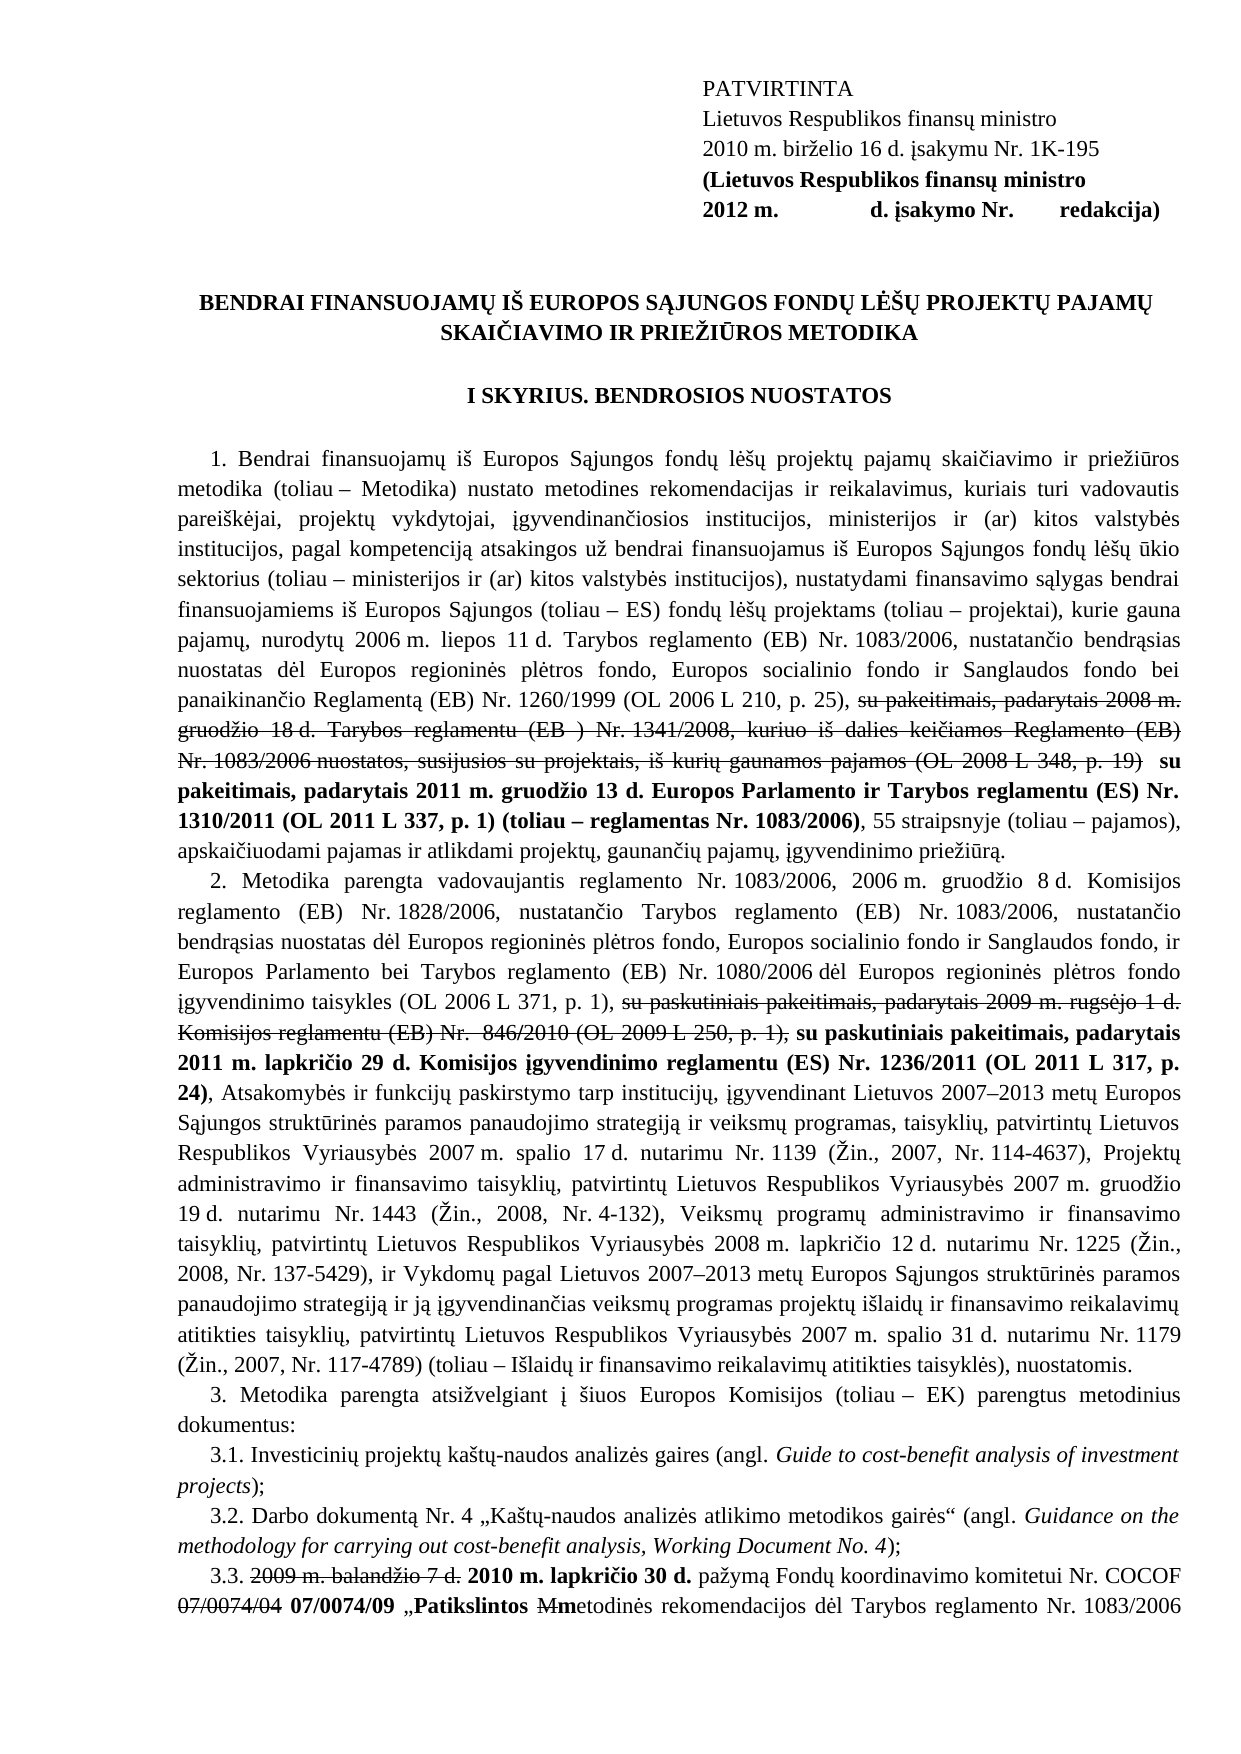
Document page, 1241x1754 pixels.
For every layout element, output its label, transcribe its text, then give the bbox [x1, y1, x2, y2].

text 2012 m. d. įsakymo Nr. redakcija) [702, 196, 1181, 222]
text 2. Metodika parengta vadovaujantis reglamento Nr. 1083/2006, 2006 m. gruodžio 8 d. Komisijos reglamento (EB) Nr. 1828/2006, nustatančio Tarybos reglamento (EB) Nr. 1083/2006, nustatančio bendrąsias nuostatas dėl Europos regioninės plėtros fondo, Europos socialinio fondo ir Sanglaudos fondo, ir Europos Parlamento bei Tarybos reglamento (EB) Nr. 1080/2006 dėl Europos regioninės plėtros fondo įgyvendinimo taisykles (OL 2006 L 371, p. 1), su paskutiniais pakeitimais, padarytais 2009 m. rugsėjo 1 d. Komisijos reglamentu (EB) Nr. 846/2010 (OL 2009 L 250, p. 1), su paskutiniais pakeitimais, padarytais 2011 m. lapkričio 29 d. Komisijos įgyvendinimo reglamentu (ES) Nr. 1236/2011 (OL 2011 L 317, p. 24), Atsakomybės ir funkcijų paskirstymo tarp institucijų, įgyvendinant Lietuvos 2007–2013 metų Europos Sąjungos struktūrinės paramos panaudojimo strategiją ir veiksmų programas, taisyklių, patvirtintų Lietuvos Respublikos Vyriausybės 2007 m. spalio 17 d. nutarimu Nr. 1139 (Žin., 2007, Nr. 114-4637), Projektų administravimo ir finansavimo taisyklių, patvirtintų Lietuvos Respublikos Vyriausybės 2007 m. gruodžio 19 d. nutarimu Nr. 1443 (Žin., 2008, Nr. 4-132), Veiksmų programų administravimo ir finansavimo taisyklių, patvirtintų Lietuvos Respublikos Vyriausybės 2008 m. lapkričio 12 d. nutarimu Nr. 1225 (Žin., 2008, Nr. 137-5429), ir Vykdomų pagal Lietuvos 2007–2013 metų Europos Sąjungos struktūrinės paramos panaudojimo strategiją ir ją įgyvendinančias veiksmų programas projektų išlaidų ir finansavimo reikalavimų atitikties taisyklių, patvirtintų Lietuvos Respublikos Vyriausybės 2007 m. spalio 31 d. nutarimu Nr. 1179 (Žin., 2007, Nr. 117-4789) (toliau – Išlaidų ir finansavimo reikalavimų atitikties taisyklės), nuostatomis. [177, 868, 1181, 1377]
text (Lietuvos Respublikos finansų ministro [702, 166, 1181, 192]
text 3.3. 2009 m. balandžio 7 d. 2010 m. lapkričio 30 d. pažymą Fondų koordinavimo komitetui Nr. COCOF 07/0074/04 07/0074/09 „Patikslintos Mmetodinės rekomendacijos dėl Tarybos reglamento Nr. 1083/2006 [177, 1562, 1181, 1619]
text patvirtinta [702, 75, 1181, 101]
text 3.1. Investicinių projektų kaštų-naudos analizės gaires (angl. Guide to cost-benefit analysis of investment projects); [177, 1442, 1181, 1498]
text 2010 m. birželio 16 d. įsakymu Nr. 1K-195 [702, 135, 1181, 162]
text 1. Bendrai finansuojamų iš Europos Sąjungos fondų lėšų projektų pajamų skaičiavimo ir priežiūros metodika (toliau – Metodika) nustato metodines rekomendacijas ir reikalavimus, kuriais turi vadovautis pareiškėjai, projektų vykdytojai, įgyvendinančiosios institucijos, ministerijos ir (ar) kitos valstybės institucijos, pagal kompetenciją atsakingos už bendrai finansuojamus iš Europos Sąjungos fondų lėšų ūkio sektorius (toliau – ministerijos ir (ar) kitos valstybės institucijos), nustatydami finansavimo sąlygas bendrai finansuojamiems iš Europos Sąjungos (toliau – ES) fondų lėšų projektams (toliau – projektai), kurie gauna pajamų, nurodytų 2006 m. liepos 11 d. Tarybos reglamento (EB) Nr. 1083/2006, nustatančio bendrąsias nuostatas dėl Europos regioninės plėtros fondo, Europos socialinio fondo ir Sanglaudos fondo bei panaikinančio Reglamentą (EB) Nr. 1260/1999 (OL 2006 L 210, p. 25), su pakeitimais, padarytais 2008 m. gruodžio 18 d. Tarybos reglamentu (EB ) Nr. 1341/2008, kuriuo iš dalies keičiamos Reglamento (EB) Nr. 1083/2006 nuostatos, susijusios su projektais, iš kurių gaunamos pajamos (OL 2008 L 348, p. 19) su pakeitimais, padarytais 2011 m. gruodžio 13 d. Europos Parlamento ir Tarybos reglamentu (ES) Nr. 1310/2011 (OL 2011 L 337, p. 1) (toliau – reglamentas Nr. 1083/2006), 55 straipsnyje (toliau – pajamos), apskaičiuodami pajamas ir atlikdami projektų, gaunančių pajamų, įgyvendinimo priežiūrą. [177, 732, 1181, 864]
text Lietuvos Respublikos finansų ministro [702, 105, 1181, 132]
text 3. Metodika parengta atsižvelgiant į šiuos Europos Komisijos (toliau – EK) parengtus metodinius dokumentus: [177, 1381, 1181, 1438]
text 1. Bendrai finansuojamų iš Europos Sąjungos fondų lėšų projektų pajamų skaičiavimo ir priežiūros metodika (toliau – Metodika) nustato metodines rekomendacijas ir reikalavimus, kuriais turi vadovautis pareiškėjai, projektų vykdytojai, įgyvendinančiosios institucijos, ministerijos ir (ar) kitos valstybės institucijos, pagal kompetenciją atsakingos už bendrai finansuojamus iš Europos Sąjungos fondų lėšų ūkio sektorius (toliau – ministerijos ir (ar) kitos valstybės institucijos), nustatydami finansavimo sąlygas bendrai finansuojamiems iš Europos Sąjungos (toliau – ES) fondų lėšų projektams (toliau – projektai), kurie gauna pajamų, nurodytų 2006 m. liepos 11 d. Tarybos reglamento (EB) Nr. 1083/2006, nustatančio bendrąsias nuostatas dėl Europos regioninės plėtros fondo, Europos socialinio fondo ir Sanglaudos fondo bei panaikinančio Reglamentą (EB) Nr. 1260/1999 (OL 2006 L 210, p. 25), su pakeitimais, padarytais 2008 m. gruodžio 18 d. Tarybos reglamentu (EB ) Nr. 1341/2008, kuriuo iš dalies keičiamos Reglamento (EB) Nr. 1083/2006 nuostatos, susijusios su projektais, iš kurių gaunamos pajamos (OL 2008 L 348, p. 19) su pakeitimais, padarytais 2011 m. gruodžio 13 d. Europos Parlamento ir Tarybos reglamentu (ES) Nr. 1310/2011 (OL 2011 L 337, p. 1) (toliau – reglamentas Nr. 1083/2006), 55 straipsnyje (toliau – pajamos), apskaičiuodami pajamas ir atlikdami projektų, gaunančių pajamų, įgyvendinimo priežiūrą. [177, 445, 1181, 731]
text I SKYRIUS. BENDROSIOS NUOSTATOS [177, 382, 1181, 408]
text 3.2. Darbo dokumentą Nr. 4 „Kaštų-naudos analizės atlikimo metodikos gairės“ (angl. Guidance on the methodology for carrying out cost-benefit analysis, Working Document No. 4); [177, 1502, 1181, 1558]
text BENDRAI FINANSUOJAMŲ IŠ EUROPOS SĄJUNGOS FONDŲ LĖŠŲ PROJEKTŲ PAJAMŲ SKAIČIAVIMO IR PRIEŽIŪROS METODIKA [177, 289, 1181, 345]
